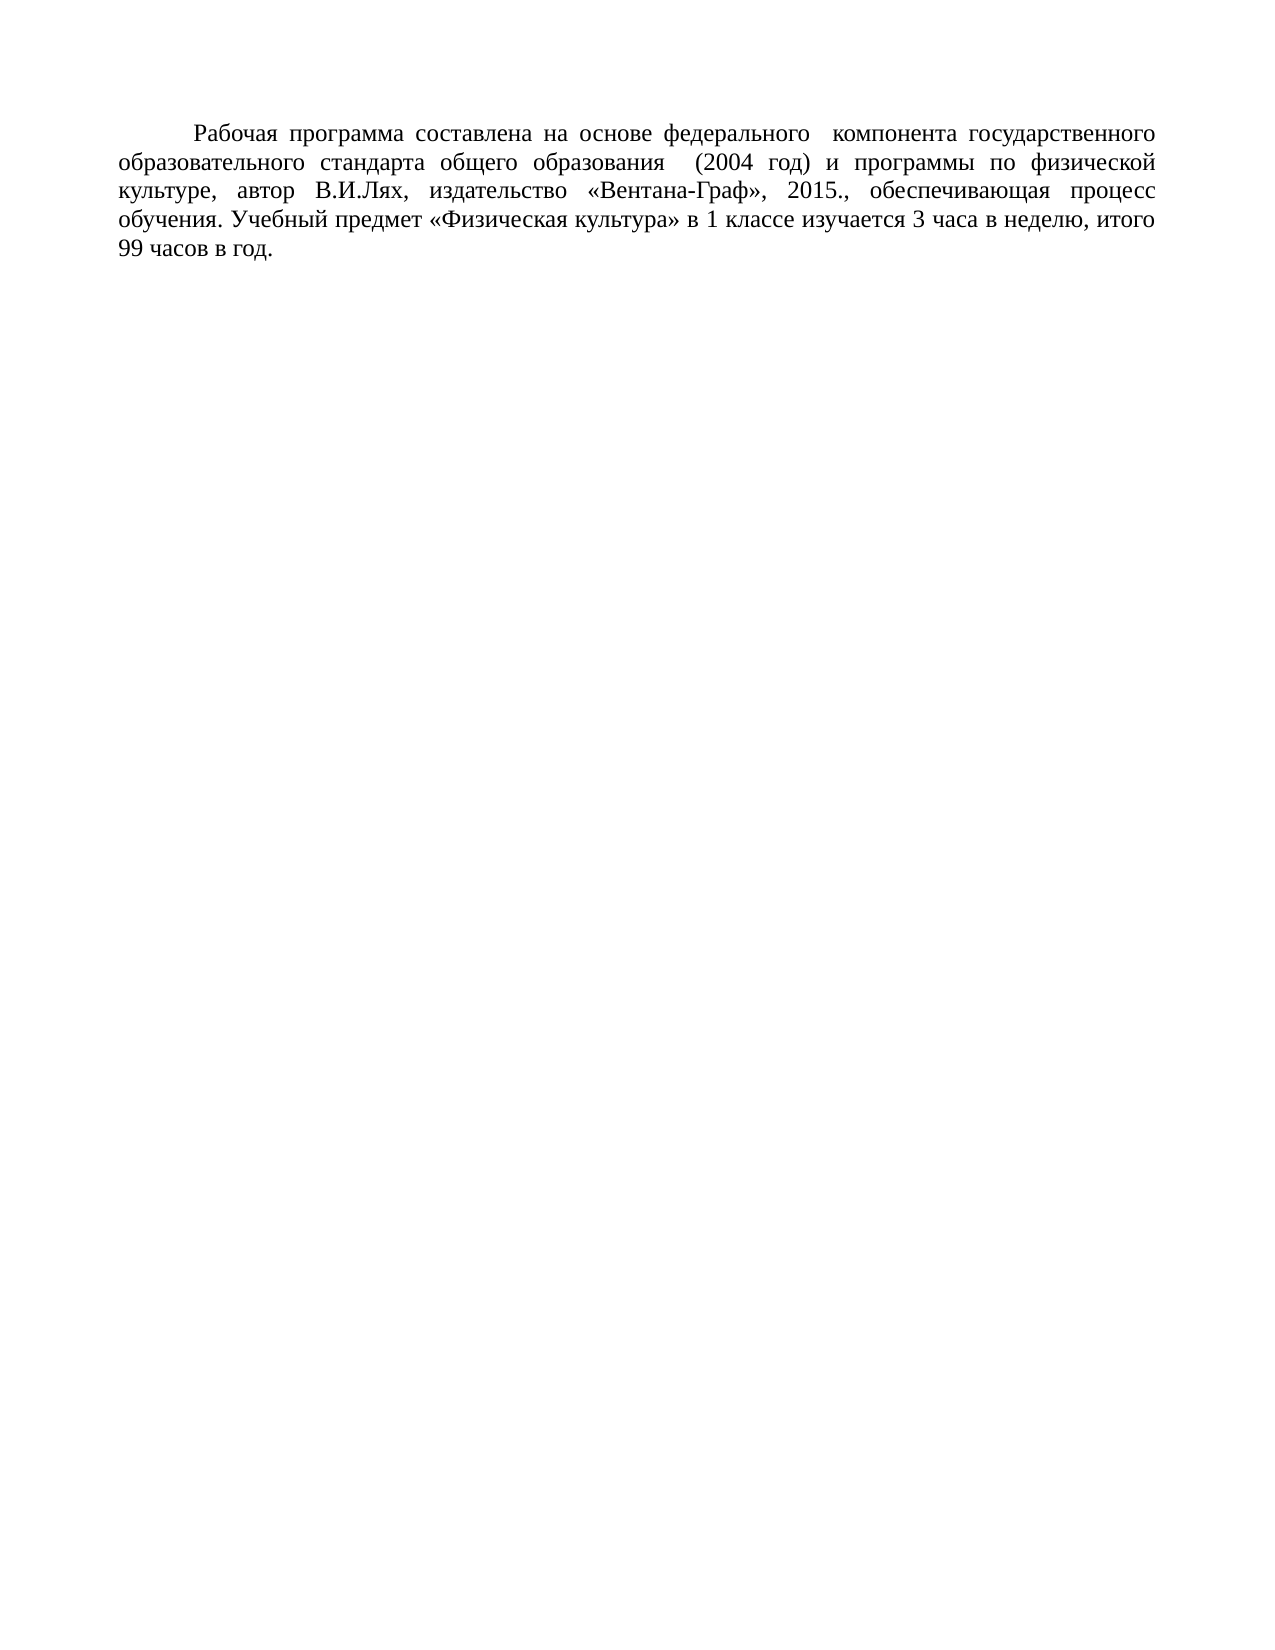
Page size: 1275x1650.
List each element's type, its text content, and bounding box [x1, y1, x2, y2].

text Рабочая программа составлена на основе федерального компонента государственного образовательного стандарта общего образования (2004 год) и программы по физической культуре, автор В.И.Лях, издательство «Вентана-Граф», 2015., обеспечивающая процесс обучения. Учебный предмет «Физическая культура» в 1 классе изучается 3 часа в неделю, итого 99 часов в год. [118, 118, 1157, 262]
